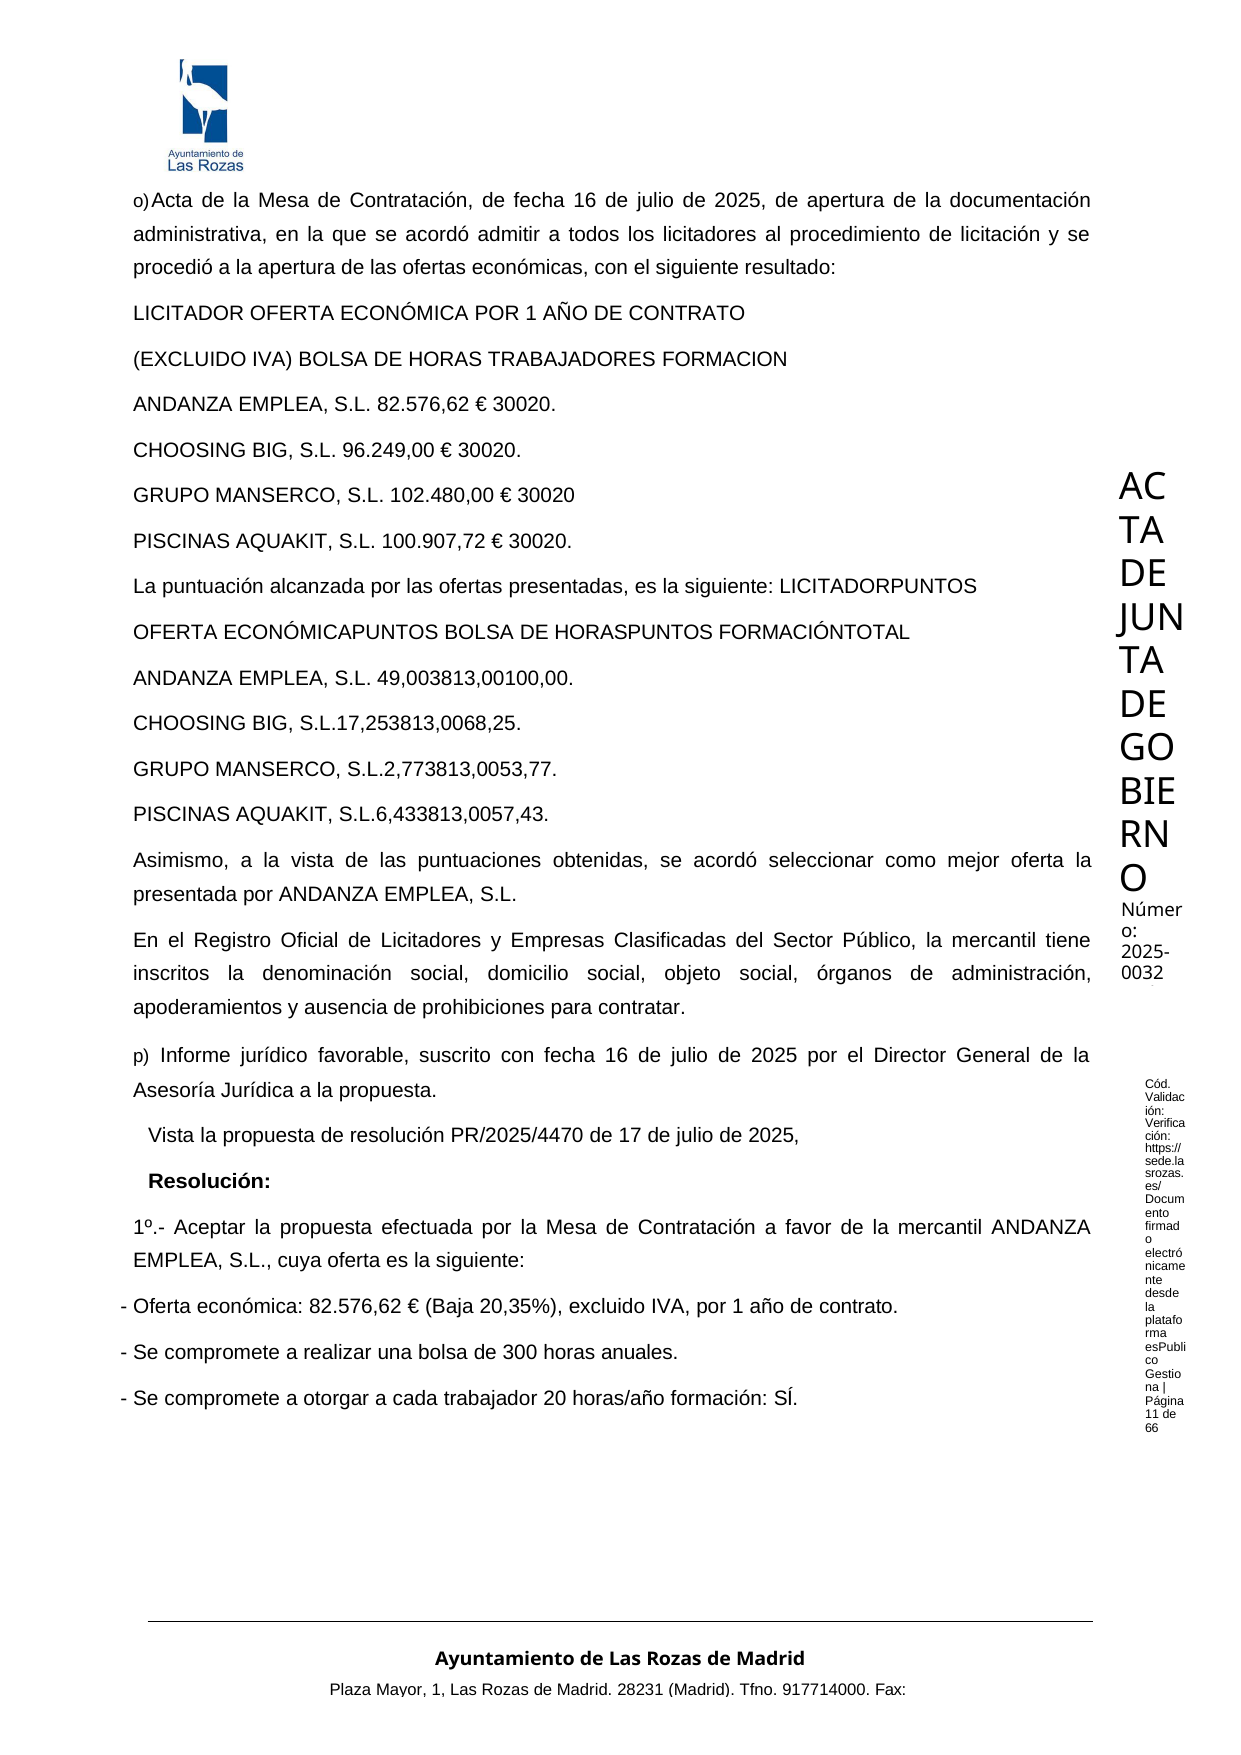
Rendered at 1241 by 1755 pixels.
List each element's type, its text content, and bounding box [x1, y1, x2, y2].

list Acta de la Mesa de Contratación, de fecha 16 de julio de 2025, de apertura de la documentación administrativa, en la que se acordó admitir a todos los licitadores al procedimiento de licitación y se procedió a la apertura de las ofertas económicas, con el siguiente resultado: [1117, 462, 1185, 634]
list Verificación: https://sede.lasrozas.es/ [1145, 1118, 1186, 1193]
text La puntuación alcanzada por las ofertas presentadas, es la siguiente: LICITADORPUNTOS OFERTA ECONÓMICAPUNTOS BOLSA DE HORASPUNTOS FORMACIÓNTOTAL [133, 574, 979, 644]
list ACTA DE JUNTA DE GOBIERNO [1119, 465, 1185, 900]
list Documento firmado electrónicamente desde la plataforma esPublico Gestiona | Página 11 de 66 [1145, 1193, 1186, 1435]
list Informe jurídico favorable, suscrito con fecha 16 de julio de 2025 por el Director General de la Asesoría Jurídica a la propuesta. [133, 1041, 1091, 1101]
subtitle Resolución: [148, 1169, 1108, 1193]
text LICITADOR OFERTA ECONÓMICA POR 1 AÑO DE CONTRATO (EXCLUIDO IVA) BOLSA DE HORAS TRABAJADORES FORMACION [133, 301, 861, 370]
text Asimismo, a la vista de las puntuaciones obtenidas, se acordó seleccionar como mejor oferta la presentada por ANDANZA EMPLEA, S.L. [133, 848, 1092, 905]
list Acta de la Mesa de Contratación, de fecha 16 de julio de 2025, de apertura de la documentación administrativa, en la que se acordó admitir a todos los licitadores al procedimiento de licitación y se procedió a la apertura de las ofertas económicas, con el siguiente resultado: [133, 188, 1092, 279]
text Vista la propuesta de resolución PR/2025/4470 de 17 de julio de 2025, [148, 1123, 1108, 1147]
list Acta de la Mesa de Contratación, de fecha 16 de julio de 2025, de apertura de la documentación administrativa, en la que se acordó admitir a todos los licitadores al procedimiento de licitación y se procedió a la apertura de las ofertas económicas, con el siguiente resultado: [1143, 1076, 1186, 1612]
list Se compromete a otorgar a cada trabajador 20 horas/año formación: SÍ. [120, 1386, 1108, 1410]
list Oferta económica: 82.576,62 € (Baja 20,35%), excluido IVA, por 1 año de contrato. [120, 1294, 1108, 1318]
text ANDANZA EMPLEA, S.L. 49,003813,00100,00. CHOOSING BIG, S.L.17,253813,0068,25. GRUPO MANSERCO, S.L.2,773813,0053,77. PISCINAS AQUAKIT, S.L.6,433813,0057,43. [133, 666, 588, 826]
text En el Registro Oficial de Licitadores y Empresas Clasificadas del Sector Público, la mercantil tiene inscritos la denominación social, domicilio social, objeto social, órganos de administración, apoderamientos y ausencia de prohibiciones para contratar. [133, 927, 1092, 1018]
text ANDANZA EMPLEA, S.L. 82.576,62 € 30020. CHOOSING BIG, S.L. 96.249,00 € 30020. GRUPO MANSERCO, S.L. 102.480,00 € 30020 PISCINAS AQUAKIT, S.L. 100.907,72 € 30020. [133, 392, 588, 553]
list Cód. Validación: [1145, 1077, 1186, 1118]
list Se compromete a realizar una bolsa de 300 horas anuales. [120, 1340, 1108, 1364]
list Número: 2025-0032 Fecha: 01/08/2025 [1121, 900, 1185, 985]
text 1º.- Aceptar la propuesta efectuada por la Mesa de Contratación a favor de la mercantil ANDANZA EMPLEA, S.L., cuya oferta es la siguiente: [133, 1214, 1092, 1272]
